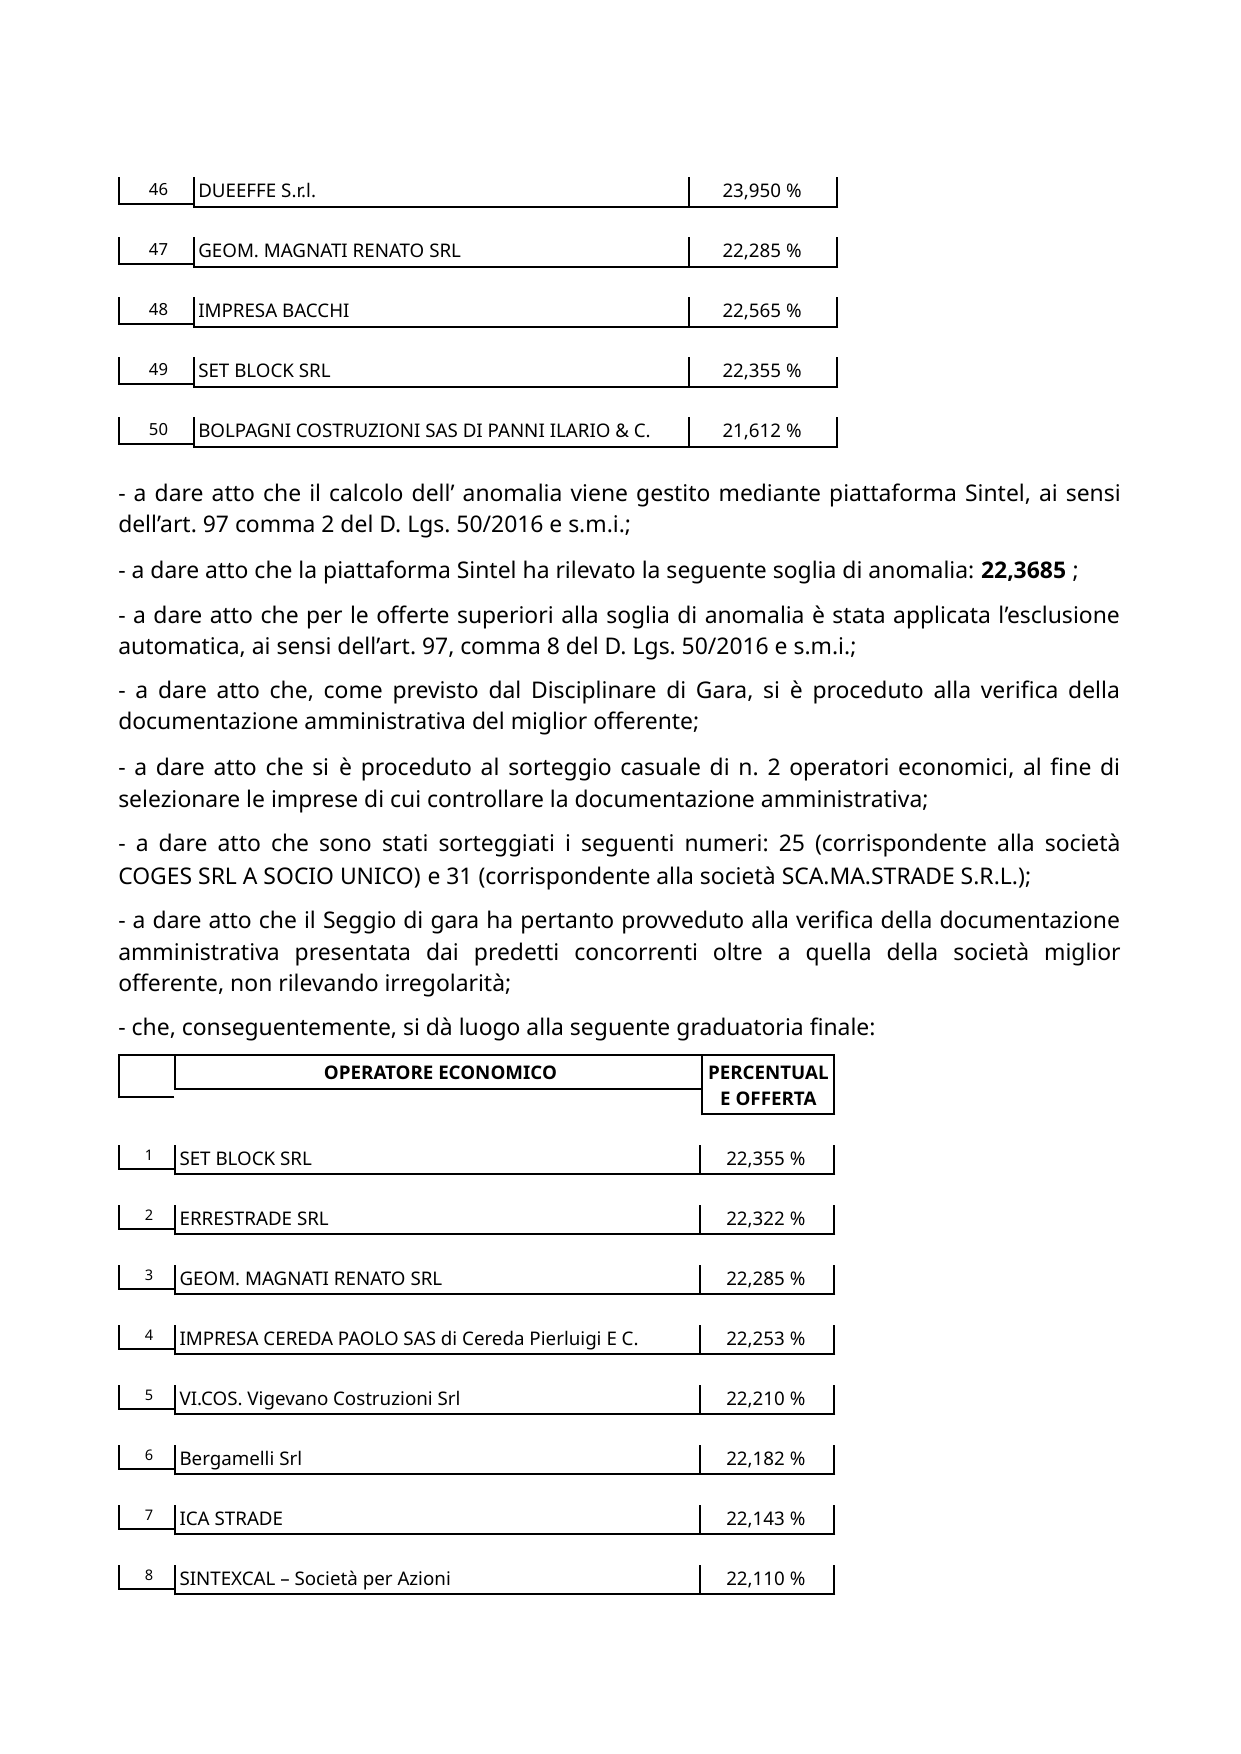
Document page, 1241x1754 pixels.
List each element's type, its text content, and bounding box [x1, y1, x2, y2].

table_cell [174, 1295, 701, 1325]
table_cell [174, 1415, 701, 1445]
table_cell 3 [120, 1265, 174, 1288]
table_cell 46 [120, 177, 193, 203]
table_cell 48 [120, 297, 193, 323]
table_cell [193, 448, 690, 477]
table_cell BOLPAGNI COSTRUZIONI SAS DI PANNI ILARIO & C. [195, 417, 688, 446]
table_cell [118, 325, 193, 357]
table_cell [193, 388, 690, 417]
table_cell [174, 1535, 701, 1565]
table_cell [118, 1410, 174, 1445]
table_cell [118, 1170, 174, 1205]
table_cell [118, 205, 193, 237]
table_cell 22,285 % [690, 237, 836, 266]
table_cell [118, 265, 193, 297]
table_header OPERATORE ECONOMICO [176, 1056, 701, 1088]
table_cell ERRESTRADE SRL [176, 1205, 699, 1233]
table_cell [701, 1415, 835, 1445]
table_cell GEOM. MAGNATI RENATO SRL [195, 237, 688, 266]
table_cell 49 [120, 357, 193, 383]
table_cell Bergamelli Srl [176, 1445, 699, 1473]
table_cell 22,285 % [701, 1265, 833, 1293]
table_cell 22,110 % [701, 1565, 833, 1593]
table_cell 22,253 % [701, 1325, 833, 1353]
table_cell [118, 1350, 174, 1385]
table_cell 21,612 % [690, 417, 836, 446]
table_cell [701, 1595, 835, 1625]
text - a dare atto che si è proceduto al sorteggio casuale di n. 2 operatori economici, al fine di selezionare le imprese di cui controllare la documentazione amministrativa; [118, 749, 1122, 814]
table_cell 22,182 % [701, 1445, 833, 1473]
table_header [174, 1090, 701, 1145]
table_cell DUEEFFE S.r.l. [195, 177, 688, 206]
table_cell [701, 1355, 835, 1385]
table_cell [701, 1295, 835, 1325]
table_cell 7 [120, 1505, 174, 1528]
table_cell [118, 1530, 174, 1565]
table_cell [701, 1475, 835, 1505]
table_cell [174, 1175, 701, 1205]
table_cell 23,950 % [690, 177, 836, 206]
table_cell [690, 388, 838, 417]
table_cell [174, 1595, 701, 1625]
table_cell 47 [120, 237, 193, 263]
table_cell SET BLOCK SRL [176, 1145, 699, 1173]
text - a dare atto che sono stati sorteggiati i seguenti numeri: 25 (corrispondente alla società COGES SRL A SOCIO UNICO) e 31 (corrispondente alla società SCA.MA.STRADE S.R.L.); [118, 827, 1122, 892]
table_header [120, 1056, 174, 1096]
table_cell [193, 268, 690, 297]
table_cell [118, 1230, 174, 1265]
table_cell [193, 328, 690, 357]
table_cell [690, 208, 838, 237]
table_cell 22,322 % [701, 1205, 833, 1233]
table_cell 22,210 % [701, 1385, 833, 1413]
table_cell 22,355 % [690, 357, 836, 386]
table_cell 1 [120, 1145, 174, 1168]
table_cell [174, 1355, 701, 1385]
table_cell 6 [120, 1445, 174, 1468]
table_cell [701, 1235, 835, 1265]
table_header PERCENTUALE OFFERTA [703, 1056, 833, 1113]
table_cell [690, 268, 838, 297]
table_cell ICA STRADE [176, 1505, 699, 1533]
table_cell 8 [120, 1565, 174, 1588]
table_cell IMPRESA BACCHI [195, 297, 688, 326]
table_cell [193, 208, 690, 237]
table_cell [118, 1470, 174, 1505]
table_cell 22,565 % [690, 297, 836, 326]
table_cell 2 [120, 1205, 174, 1228]
table_cell [174, 1235, 701, 1265]
text - a dare atto che il Seggio di gara ha pertanto provveduto alla verifica della documentazione amministrativa presentata dai predetti concorrenti oltre a quella della società miglior offerente, non rilevando irregolarità; [118, 904, 1122, 998]
table_cell GEOM. MAGNATI RENATO SRL [176, 1265, 699, 1293]
table_cell [174, 1475, 701, 1505]
table_cell [690, 328, 838, 357]
table_cell [118, 445, 193, 477]
table_cell SET BLOCK SRL [195, 357, 688, 386]
table_cell 22,143 % [701, 1505, 833, 1533]
text - a dare atto che, come previsto dal Disciplinare di Gara, si è proceduto alla verifica della documentazione amministrativa del miglior offerente; [118, 674, 1122, 736]
table_cell VI.COS. Vigevano Costruzioni Srl [176, 1385, 699, 1413]
table_header [701, 1115, 835, 1145]
table_cell [701, 1535, 835, 1565]
table_cell [701, 1175, 835, 1205]
table_cell SINTEXCAL – Società per Azioni [176, 1565, 699, 1593]
table_cell [118, 385, 193, 417]
table_cell 5 [120, 1385, 174, 1408]
text - che, conseguentemente, si dà luogo alla seguente graduatoria finale: [118, 1011, 1122, 1042]
table_cell [118, 1290, 174, 1325]
table_cell IMPRESA CEREDA PAOLO SAS di Cereda Pierluigi E C. [176, 1325, 699, 1353]
text - a dare atto che il calcolo dell’ anomalia viene gestito mediante piattaforma Sintel, ai sensi dell’art. 97 comma 2 del D. Lgs. 50/2016 e s.m.i.; [118, 477, 1122, 540]
table_cell [118, 1590, 174, 1625]
table_cell 4 [120, 1325, 174, 1348]
table_cell [690, 448, 838, 477]
text - a dare atto che per le offerte superiori alla soglia di anomalia è stata applicata l’esclusione automatica, ai sensi dell’art. 97, comma 8 del D. Lgs. 50/2016 e s.m.i.; [118, 599, 1122, 661]
table_cell 50 [120, 417, 193, 443]
table_cell 22,355 % [701, 1145, 833, 1173]
text - a dare atto che la piattaforma Sintel ha rilevato la seguente soglia di anomalia: 22,3685 ; [118, 552, 1122, 586]
table_header [118, 1098, 174, 1145]
